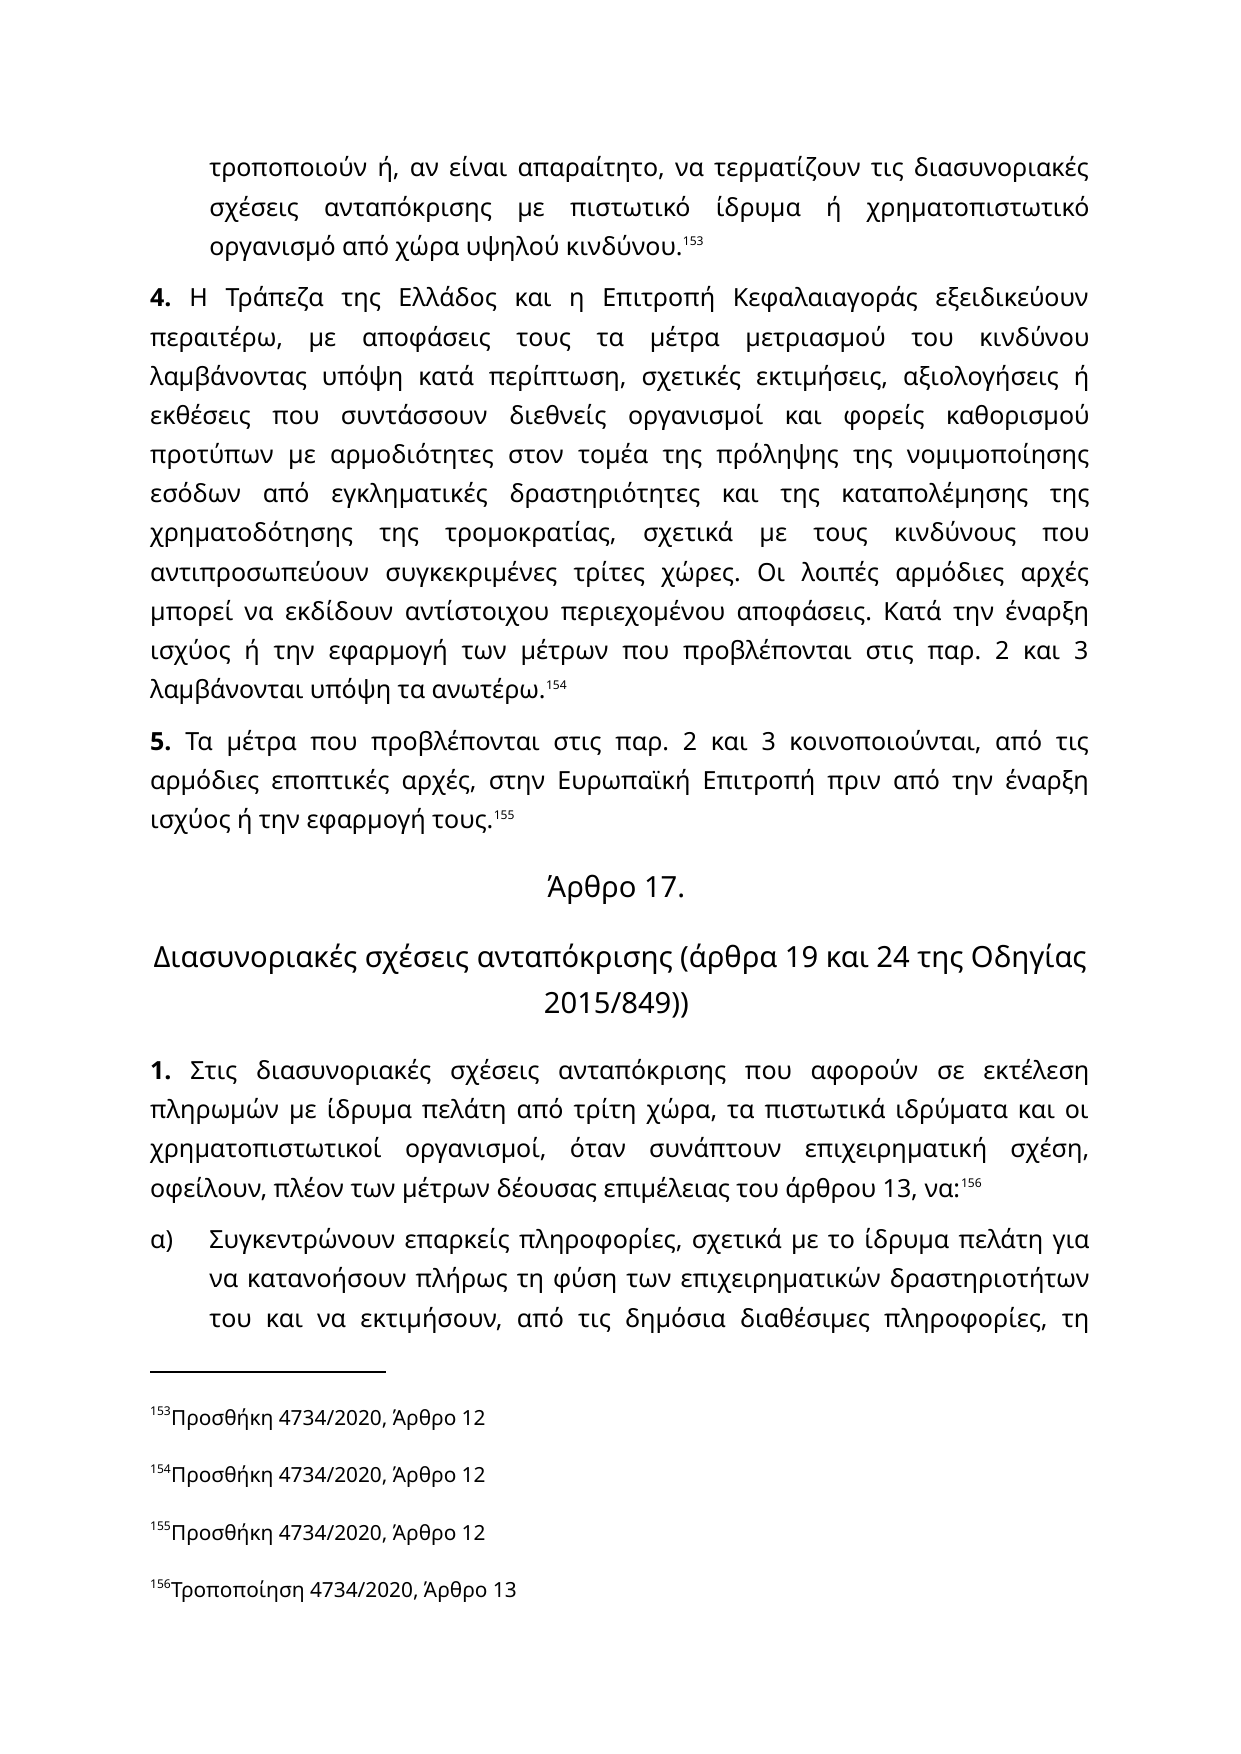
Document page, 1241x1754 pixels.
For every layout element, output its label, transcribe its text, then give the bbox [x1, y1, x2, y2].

subtitle Άρθρο 17. [150, 866, 1090, 906]
list α) Συγκεντρώνουν επαρκείς πληροφορίες, σχετικά με το ίδρυμα πελάτη για να κατανοήσουν πλήρως τη φύση των επιχειρηματικών δραστηριοτήτων του και να εκτιμήσουν, από τις δημόσια διαθέσιμες πληροφορίες, τη [150, 1222, 1090, 1334]
list τροποποιούν ή, αν είναι απαραίτητο, να τερματίζουν τις διασυνοριακές σχέσεις ανταπόκρισης με πιστωτικό ίδρυμα ή χρηματοπιστωτικό οργανισμό από χώρα υψηλού κινδύνου. [150, 150, 1090, 262]
text 4. Η Τράπεζα της Ελλάδος και η Επιτροπή Κεφαλαιαγοράς εξειδικεύουν περαιτέρω, με αποφάσεις τους τα μέτρα μετριασμού του κινδύνου λαμβάνοντας υπόψη κατά περίπτωση, σχετικές εκτιμήσεις, αξιολογήσεις ή εκθέσεις που συντάσσουν διεθνείς οργανισμοί και φορείς καθορισμού προτύπων με αρμοδιότητες στον τομέα της πρόληψης της νομιμοποίησης εσόδων από εγκληματικές δραστηριότητες και της καταπολέμησης της χρηματοδότησης της τρομοκρατίας, σχετικά με τους κινδύνους που αντιπροσωπεύουν συγκεκριμένες τρίτες χώρες. Οι λοιπές αρμόδιες αρχές μπορεί να εκδίδουν αντίστοιχου περιεχομένου αποφάσεις. Κατά την έναρξη ισχύος ή την εφαρμογή των μέτρων που προβλέπονται στις παρ. 2 και 3 λαμβάνονται υπόψη τα ανωτέρω. [150, 280, 1090, 706]
subtitle Διασυνοριακές σχέσεις ανταπόκρισης (άρθρα 19 και 24 της Οδηγίας 2015/849)) [150, 936, 1090, 1022]
text Προσθήκη 4734/2020, Άρθρο 12 [150, 1460, 1090, 1489]
text 1. Στις διασυνοριακές σχέσεις ανταπόκρισης που αφορούν σε εκτέλεση πληρωμών με ίδρυμα πελάτη από τρίτη χώρα, τα πιστωτικά ιδρύματα και οι χρηματοπιστωτικοί οργανισμοί, όταν συνάπτουν επιχειρηματική σχέση, οφείλουν, πλέον των μέτρων δέουσας επιμέλειας του άρθρου 13, να: [150, 1053, 1090, 1204]
text Προσθήκη 4734/2020, Άρθρο 12 [150, 1403, 1090, 1431]
text 5. Τα μέτρα που προβλέπονται στις παρ. 2 και 3 κοινοποιούνται, από τις αρμόδιες εποπτικές αρχές, στην Ευρωπαϊκή Επιτροπή πριν από την έναρξη ισχύος ή την εφαρμογή τους. [150, 723, 1090, 836]
text Προσθήκη 4734/2020, Άρθρο 12 [150, 1518, 1090, 1546]
text Τροποποίηση 4734/2020, Άρθρο 13 [150, 1576, 1090, 1604]
